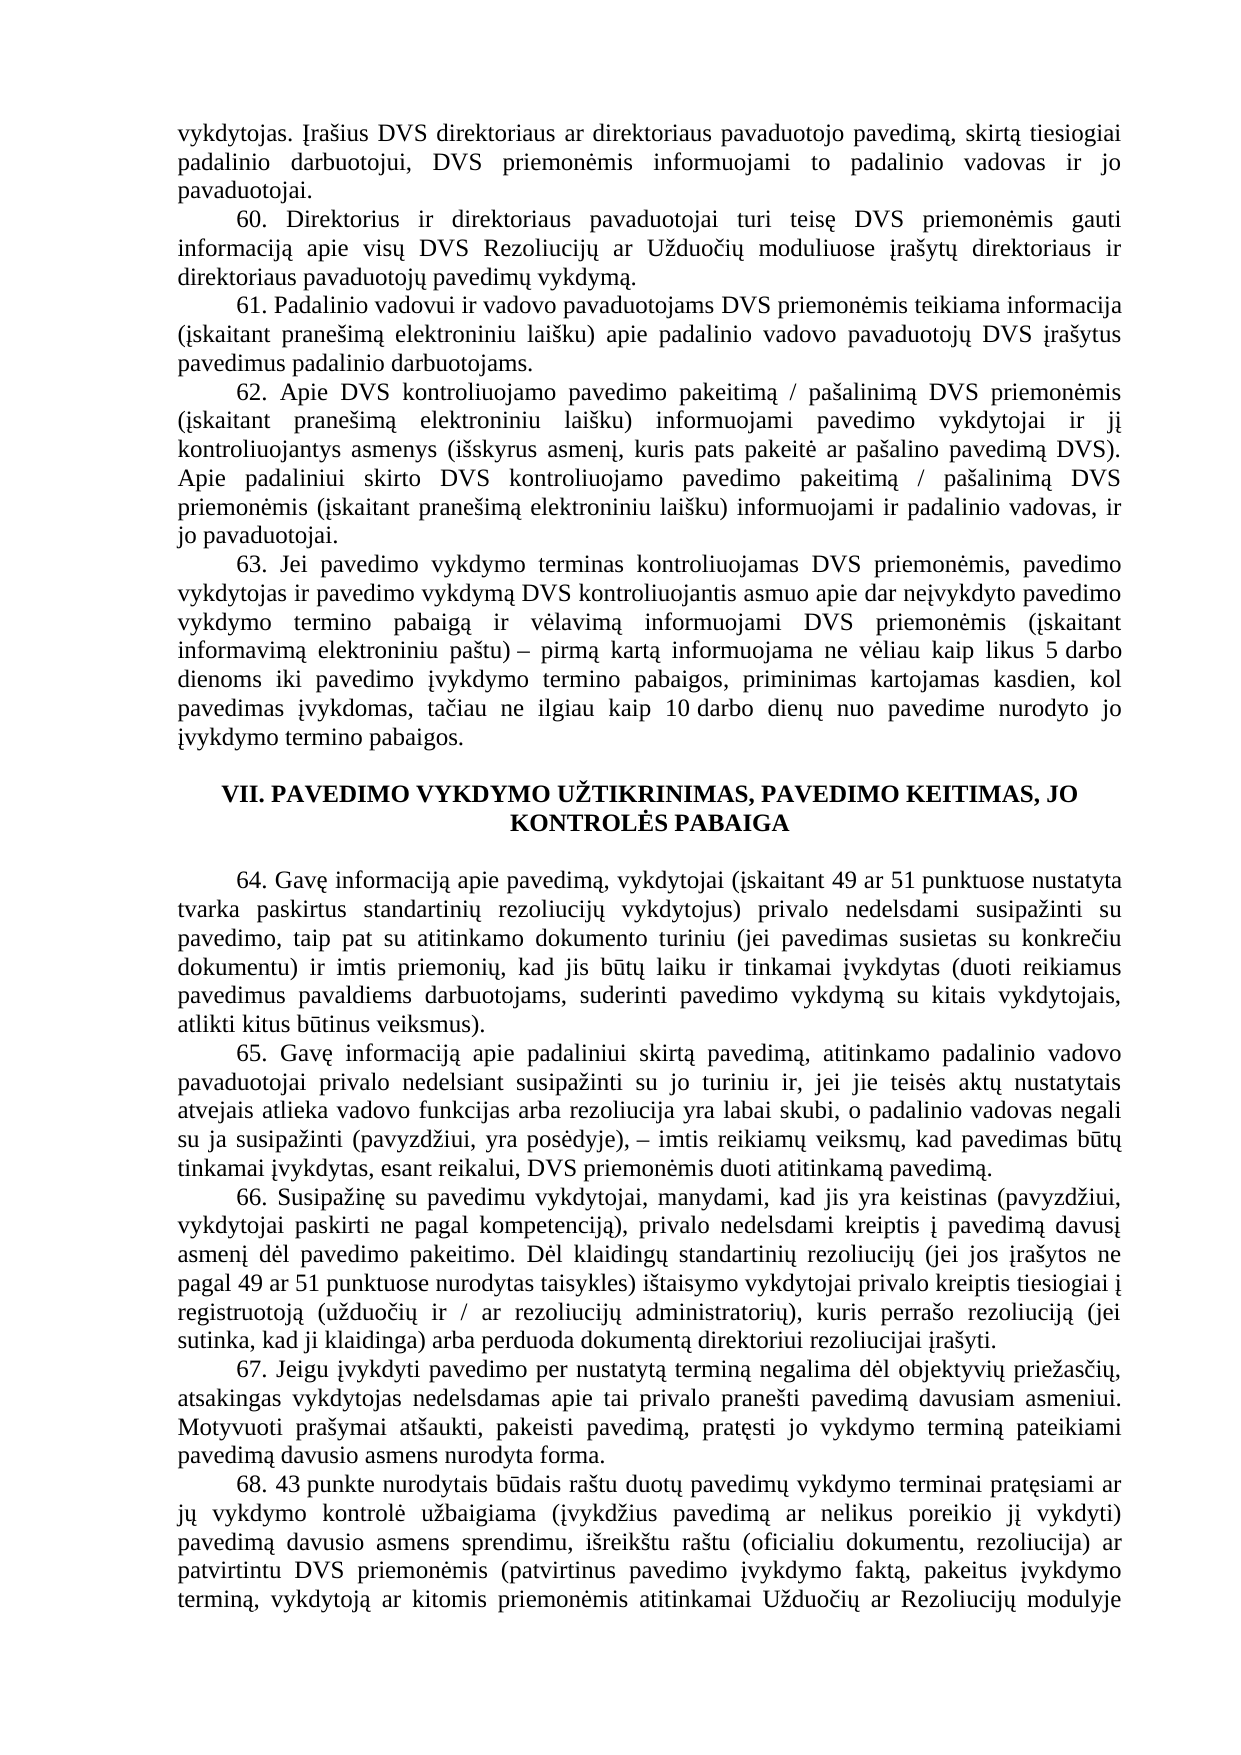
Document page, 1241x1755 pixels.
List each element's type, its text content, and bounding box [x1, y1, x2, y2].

text 65. Gavę informaciją apie padaliniui skirtą pavedimą, atitinkamo padalinio vadovo pavaduotojai privalo nedelsiant susipažinti su jo turiniu ir, jei jie teisės aktų nustatytais atvejais atlieka vadovo funkcijas arba rezoliucija yra labai skubi, o padalinio vadovas negali su ja susipažinti (pavyzdžiui, yra posėdyje), – imtis reikiamų veiksmų, kad pavedimas būtų tinkamai įvykdytas, esant reikalui, DVS priemonėmis duoti atitinkamą pavedimą. [177, 1038, 1122, 1182]
text 66. Susipažinę su pavedimu vykdytojai, manydami, kad jis yra keistinas (pavyzdžiui, vykdytojai paskirti ne pagal kompetenciją), privalo nedelsdami kreiptis į pavedimą davusį asmenį dėl pavedimo pakeitimo. Dėl klaidingų standartinių rezoliucijų (jei jos įrašytos ne pagal 49 ar 51 punktuose nurodytas taisykles) ištaisymo vykdytojai privalo kreiptis tiesiogiai į registruotoją (užduočių ir / ar rezoliucijų administratorių), kuris perrašo rezoliuciją (jei sutinka, kad ji klaidinga) arba perduoda dokumentą direktoriui rezoliucijai įrašyti. [177, 1182, 1122, 1354]
text vykdytojas. Įrašius DVS direktoriaus ar direktoriaus pavaduotojo pavedimą, skirtą tiesiogiai padalinio darbuotojui, DVS priemonėmis informuojami to padalinio vadovas ir jo pavaduotojai. [177, 118, 1122, 204]
text 67. Jeigu įvykdyti pavedimo per nustatytą terminą negalima dėl objektyvių priežasčių, atsakingas vykdytojas nedelsdamas apie tai privalo pranešti pavedimą davusiam asmeniui. Motyvuoti prašymai atšaukti, pakeisti pavedimą, pratęsti jo vykdymo terminą pateikiami pavedimą davusio asmens nurodyta forma. [177, 1354, 1122, 1469]
text 68. 43 punkte nurodytais būdais raštu duotų pavedimų vykdymo terminai pratęsiami ar jų vykdymo kontrolė užbaigiama (įvykdžius pavedimą ar nelikus poreikio jį vykdyti) pavedimą davusio asmens sprendimu, išreikštu raštu (oficialiu dokumentu, rezoliucija) ar patvirtintu DVS priemonėmis (patvirtinus pavedimo įvykdymo faktą, pakeitus įvykdymo terminą, vykdytoją ar kitomis priemonėmis atitinkamai Užduočių ar Rezoliucijų modulyje [177, 1469, 1122, 1613]
text 60. Direktorius ir direktoriaus pavaduotojai turi teisę DVS priemonėmis gauti informaciją apie visų DVS Rezoliucijų ar Užduočių moduliuose įrašytų direktoriaus ir direktoriaus pavaduotojų pavedimų vykdymą. [177, 204, 1122, 291]
text 61. Padalinio vadovui ir vadovo pavaduotojams dvs priemonėmis teikiama informacija (įskaitant pranešimą elektroniniu laišku) apie padalinio vadovo pavaduotojų DVS įrašytus pavedimus padalinio darbuotojams. [177, 291, 1122, 377]
text 64. Gavę informaciją apie pavedimą, vykdytojai (įskaitant 49 ar 51 punktuose nustatyta tvarka paskirtus standartinių rezoliucijų vykdytojus) privalo nedelsdami susipažinti su pavedimo, taip pat su atitinkamo dokumento turiniu (jei pavedimas susietas su konkrečiu dokumentu) ir imtis priemonių, kad jis būtų laiku ir tinkamai įvykdytas (duoti reikiamus pavedimus pavaldiems darbuotojams, suderinti pavedimo vykdymą su kitais vykdytojais, atlikti kitus būtinus veiksmus). [177, 866, 1122, 1038]
text 63. Jei pavedimo vykdymo terminas kontroliuojamas DVS priemonėmis, pavedimo vykdytojas ir pavedimo vykdymą DVS kontroliuojantis asmuo apie dar neįvykdyto pavedimo vykdymo termino pabaigą ir vėlavimą informuojami DVS priemonėmis (įskaitant informavimą elektroniniu paštu) – pirmą kartą informuojama ne vėliau kaip likus 5 darbo dienoms iki pavedimo įvykdymo termino pabaigos, priminimas kartojamas kasdien, kol pavedimas įvykdomas, tačiau ne ilgiau kaip 10 darbo dienų nuo pavedime nurodyto jo įvykdymo termino pabaigos. [177, 549, 1122, 751]
text vii. Pavedimo vykdymo užtikrinimas, PAVEDIMO keitimas, jo kontrolės pabaiga [177, 779, 1122, 837]
text 62. Apie DVS kontroliuojamo pavedimo pakeitimą / pašalinimą DVS priemonėmis (įskaitant pranešimą elektroniniu laišku) informuojami pavedimo vykdytojai ir jį kontroliuojantys asmenys (išskyrus asmenį, kuris pats pakeitė ar pašalino pavedimą DVS). Apie padaliniui skirto DVS kontroliuojamo pavedimo pakeitimą / pašalinimą DVS priemonėmis (įskaitant pranešimą elektroniniu laišku) informuojami ir padalinio vadovas, ir jo pavaduotojai. [177, 377, 1122, 549]
